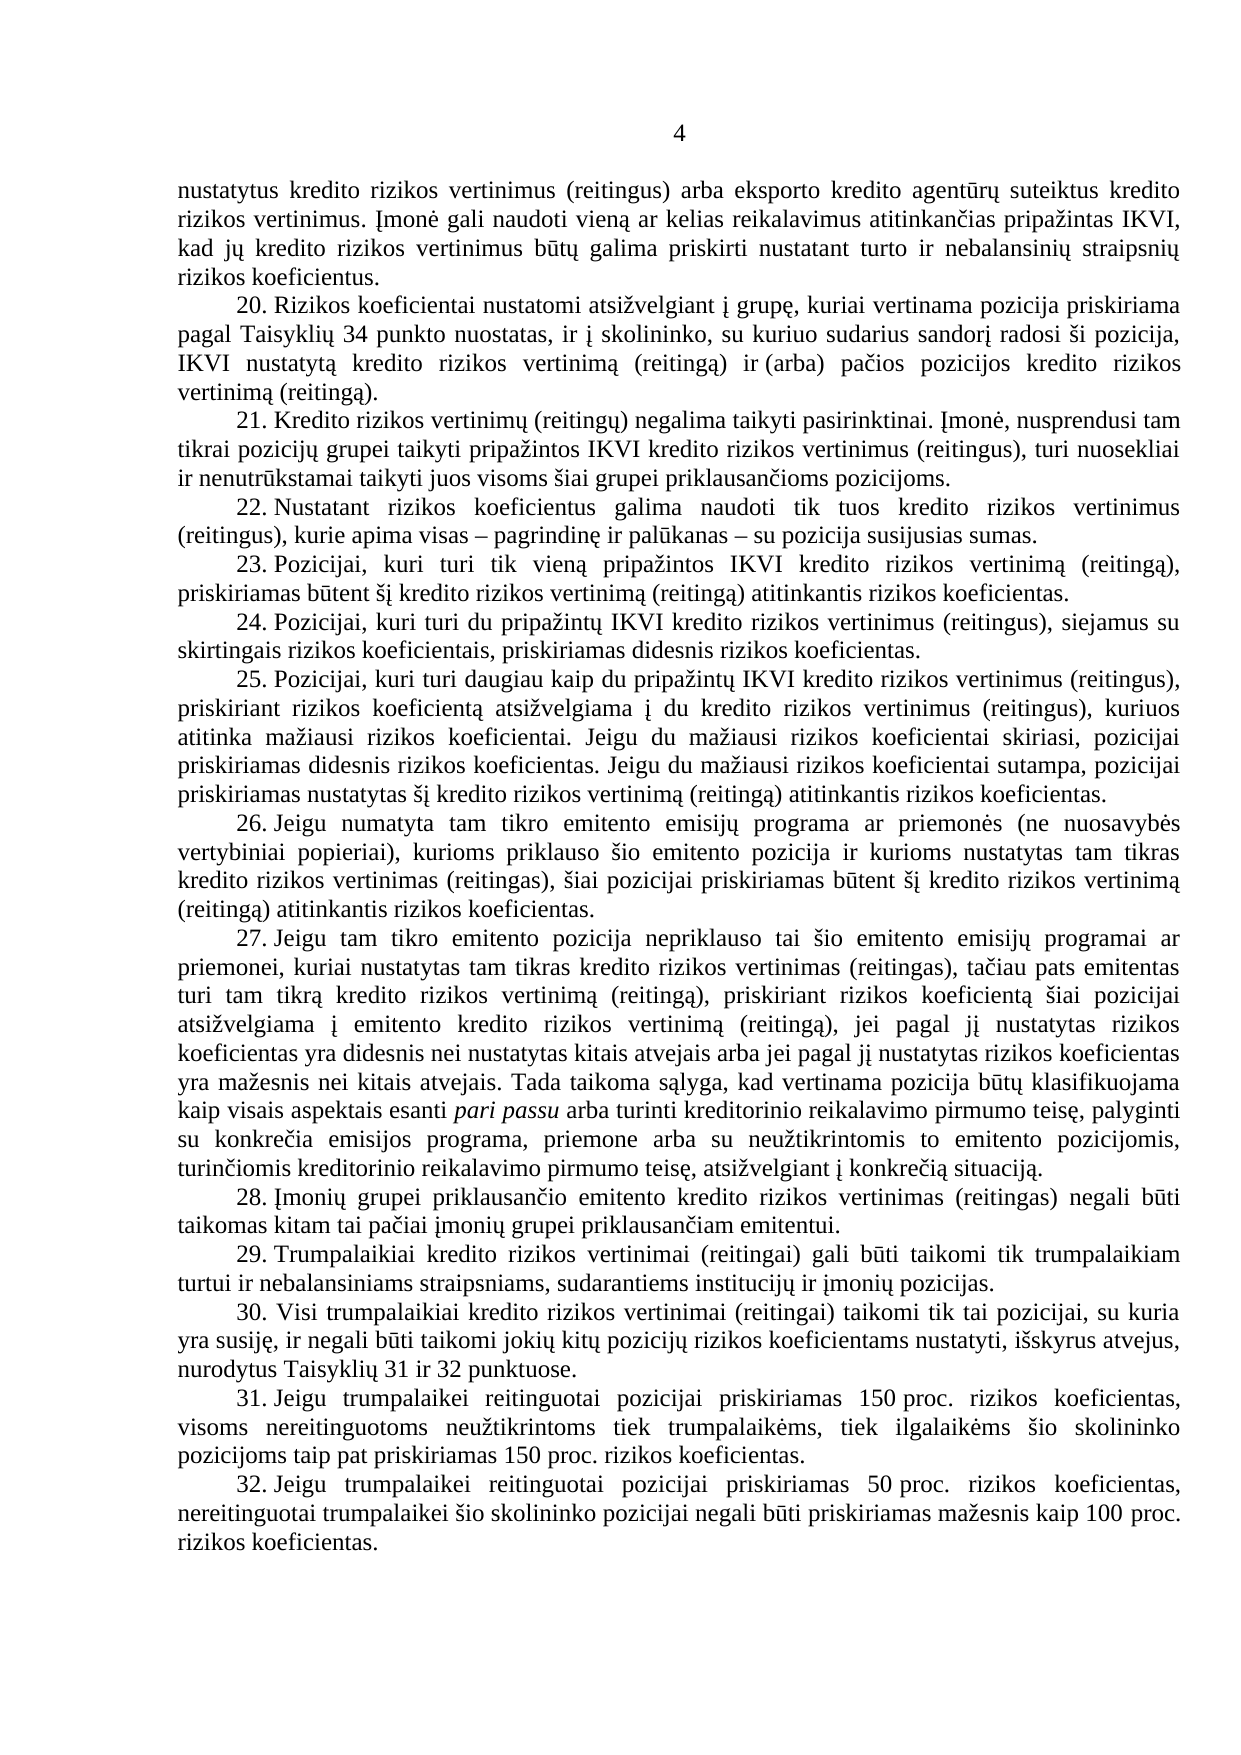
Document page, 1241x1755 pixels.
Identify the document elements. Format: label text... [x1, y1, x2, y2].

text 23. Pozicijai, kuri turi tik vieną pripažintos IKVI kredito rizikos vertinimą (reitingą), priskiriamas būtent šį kredito rizikos vertinimą (reitingą) atitinkantis rizikos koeficientas. [177, 549, 1181, 607]
text 22. Nustatant rizikos koeficientus galima naudoti tik tuos kredito rizikos vertinimus (reitingus), kurie apima visas – pagrindinę ir palūkanas – su pozicija susijusias sumas. [177, 492, 1181, 549]
text 21. Kredito rizikos vertinimų (reitingų) negalima taikyti pasirinktinai. Įmonė, nusprendusi tam tikrai pozicijų grupei taikyti pripažintos IKVI kredito rizikos vertinimus (reitingus), turi nuosekliai ir nenutrūkstamai taikyti juos visoms šiai grupei priklausančioms pozicijoms. [177, 406, 1181, 492]
text nustatytus kredito rizikos vertinimus (reitingus) arba eksporto kredito agentūrų suteiktus kredito rizikos vertinimus. Įmonė gali naudoti vieną ar kelias reikalavimus atitinkančias pripažintas IKVI, kad jų kredito rizikos vertinimus būtų galima priskirti nustatant turto ir nebalansinių straipsnių rizikos koeficientus. [177, 176, 1181, 291]
text 27. Jeigu tam tikro emitento pozicija nepriklauso tai šio emitento emisijų programai ar priemonei, kuriai nustatytas tam tikras kredito rizikos vertinimas (reitingas), tačiau pats emitentas turi tam tikrą kredito rizikos vertinimą (reitingą), priskiriant rizikos koeficientą šiai pozicijai atsižvelgiama į emitento kredito rizikos vertinimą (reitingą), jei pagal jį nustatytas rizikos koeficientas yra didesnis nei nustatytas kitais atvejais arba jei pagal jį nustatytas rizikos koeficientas yra mažesnis nei kitais atvejais. Tada taikoma sąlyga, kad vertinama pozicija būtų klasifikuojama kaip visais aspektais esanti pari passu arba turinti kreditorinio reikalavimo pirmumo teisę, palyginti su konkrečia emisijos programa, priemone arba su neužtikrintomis to emitento pozicijomis, turinčiomis kreditorinio reikalavimo pirmumo teisę, atsižvelgiant į konkrečią situaciją. [177, 923, 1181, 1182]
text 24. Pozicijai, kuri turi du pripažintų IKVI kredito rizikos vertinimus (reitingus), siejamus su skirtingais rizikos koeficientais, priskiriamas didesnis rizikos koeficientas. [177, 607, 1181, 664]
text 30. Visi trumpalaikiai kredito rizikos vertinimai (reitingai) taikomi tik tai pozicijai, su kuria yra susiję, ir negali būti taikomi jokių kitų pozicijų rizikos koeficientams nustatyti, išskyrus atvejus, nurodytus Taisyklių 31 ir 32 punktuose. [177, 1297, 1181, 1383]
text 20. Rizikos koeficientai nustatomi atsižvelgiant į grupę, kuriai vertinama pozicija priskiriama pagal Taisyklių 34 punkto nuostatas, ir į skolininko, su kuriuo sudarius sandorį radosi ši pozicija, IKVI nustatytą kredito rizikos vertinimą (reitingą) ir (arba) pačios pozicijos kredito rizikos vertinimą (reitingą). [177, 291, 1181, 406]
text 26. Jeigu numatyta tam tikro emitento emisijų programa ar priemonės (ne nuosavybės vertybiniai popieriai), kurioms priklauso šio emitento pozicija ir kurioms nustatytas tam tikras kredito rizikos vertinimas (reitingas), šiai pozicijai priskiriamas būtent šį kredito rizikos vertinimą (reitingą) atitinkantis rizikos koeficientas. [177, 808, 1181, 923]
text 29. Trumpalaikiai kredito rizikos vertinimai (reitingai) gali būti taikomi tik trumpalaikiam turtui ir nebalansiniams straipsniams, sudarantiems institucijų ir įmonių pozicijas. [177, 1239, 1181, 1297]
text 32. Jeigu trumpalaikei reitinguotai pozicijai priskiriamas 50 proc. rizikos koeficientas, nereitinguotai trumpalaikei šio skolininko pozicijai negali būti priskiriamas mažesnis kaip 100 proc. rizikos koeficientas. [177, 1469, 1181, 1556]
text 31. Jeigu trumpalaikei reitinguotai pozicijai priskiriamas 150 proc. rizikos koeficientas, visoms nereitinguotoms neužtikrintoms tiek trumpalaikėms, tiek ilgalaikėms šio skolininko pozicijoms taip pat priskiriamas 150 proc. rizikos koeficientas. [177, 1383, 1181, 1469]
text 28. Įmonių grupei priklausančio emitento kredito rizikos vertinimas (reitingas) negali būti taikomas kitam tai pačiai įmonių grupei priklausančiam emitentui. [177, 1182, 1181, 1239]
text 25. Pozicijai, kuri turi daugiau kaip du pripažintų IKVI kredito rizikos vertinimus (reitingus), priskiriant rizikos koeficientą atsižvelgiama į du kredito rizikos vertinimus (reitingus), kuriuos atitinka mažiausi rizikos koeficientai. Jeigu du mažiausi rizikos koeficientai skiriasi, pozicijai priskiriamas didesnis rizikos koeficientas. Jeigu du mažiausi rizikos koeficientai sutampa, pozicijai priskiriamas nustatytas šį kredito rizikos vertinimą (reitingą) atitinkantis rizikos koeficientas. [177, 664, 1181, 808]
